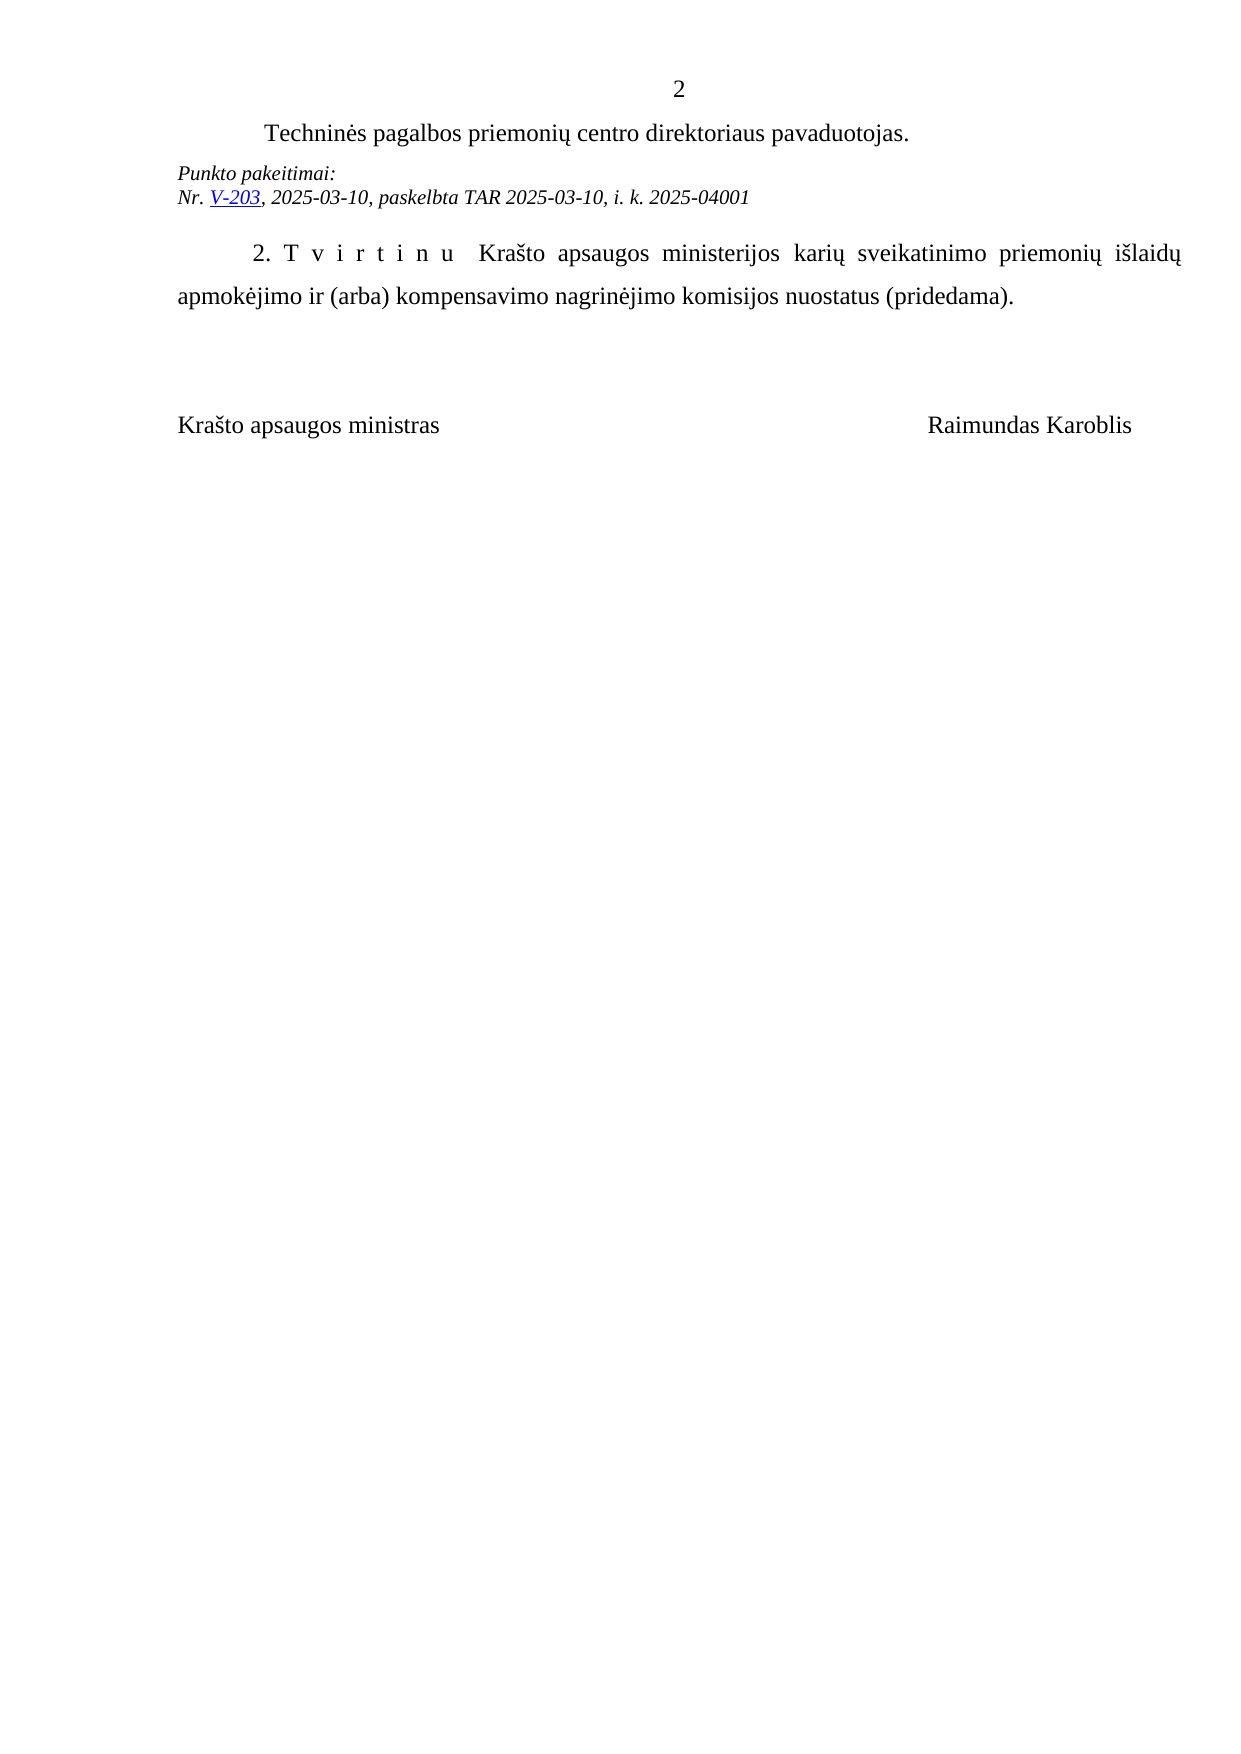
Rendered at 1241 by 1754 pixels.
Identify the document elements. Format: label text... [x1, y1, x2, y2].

text Punkto pakeitimai: [177, 161, 1181, 185]
text 2. T v i r t i n u Krašto apsaugos ministerijos karių sveikatinimo priemonių išlaidų apmokėjimo ir (arba) kompensavimo nagrinėjimo komisijos nuostatus (pridedama). [177, 238, 1181, 310]
text Krašto apsaugos ministras Raimundas Karoblis [177, 411, 1181, 439]
text Nr. V-203, 2025-03-10, paskelbta TAR 2025-03-10, i. k. 2025-04001 [177, 185, 1181, 209]
text Techninės pagalbos priemonių centro direktoriaus pavaduotojas. [177, 118, 1181, 147]
